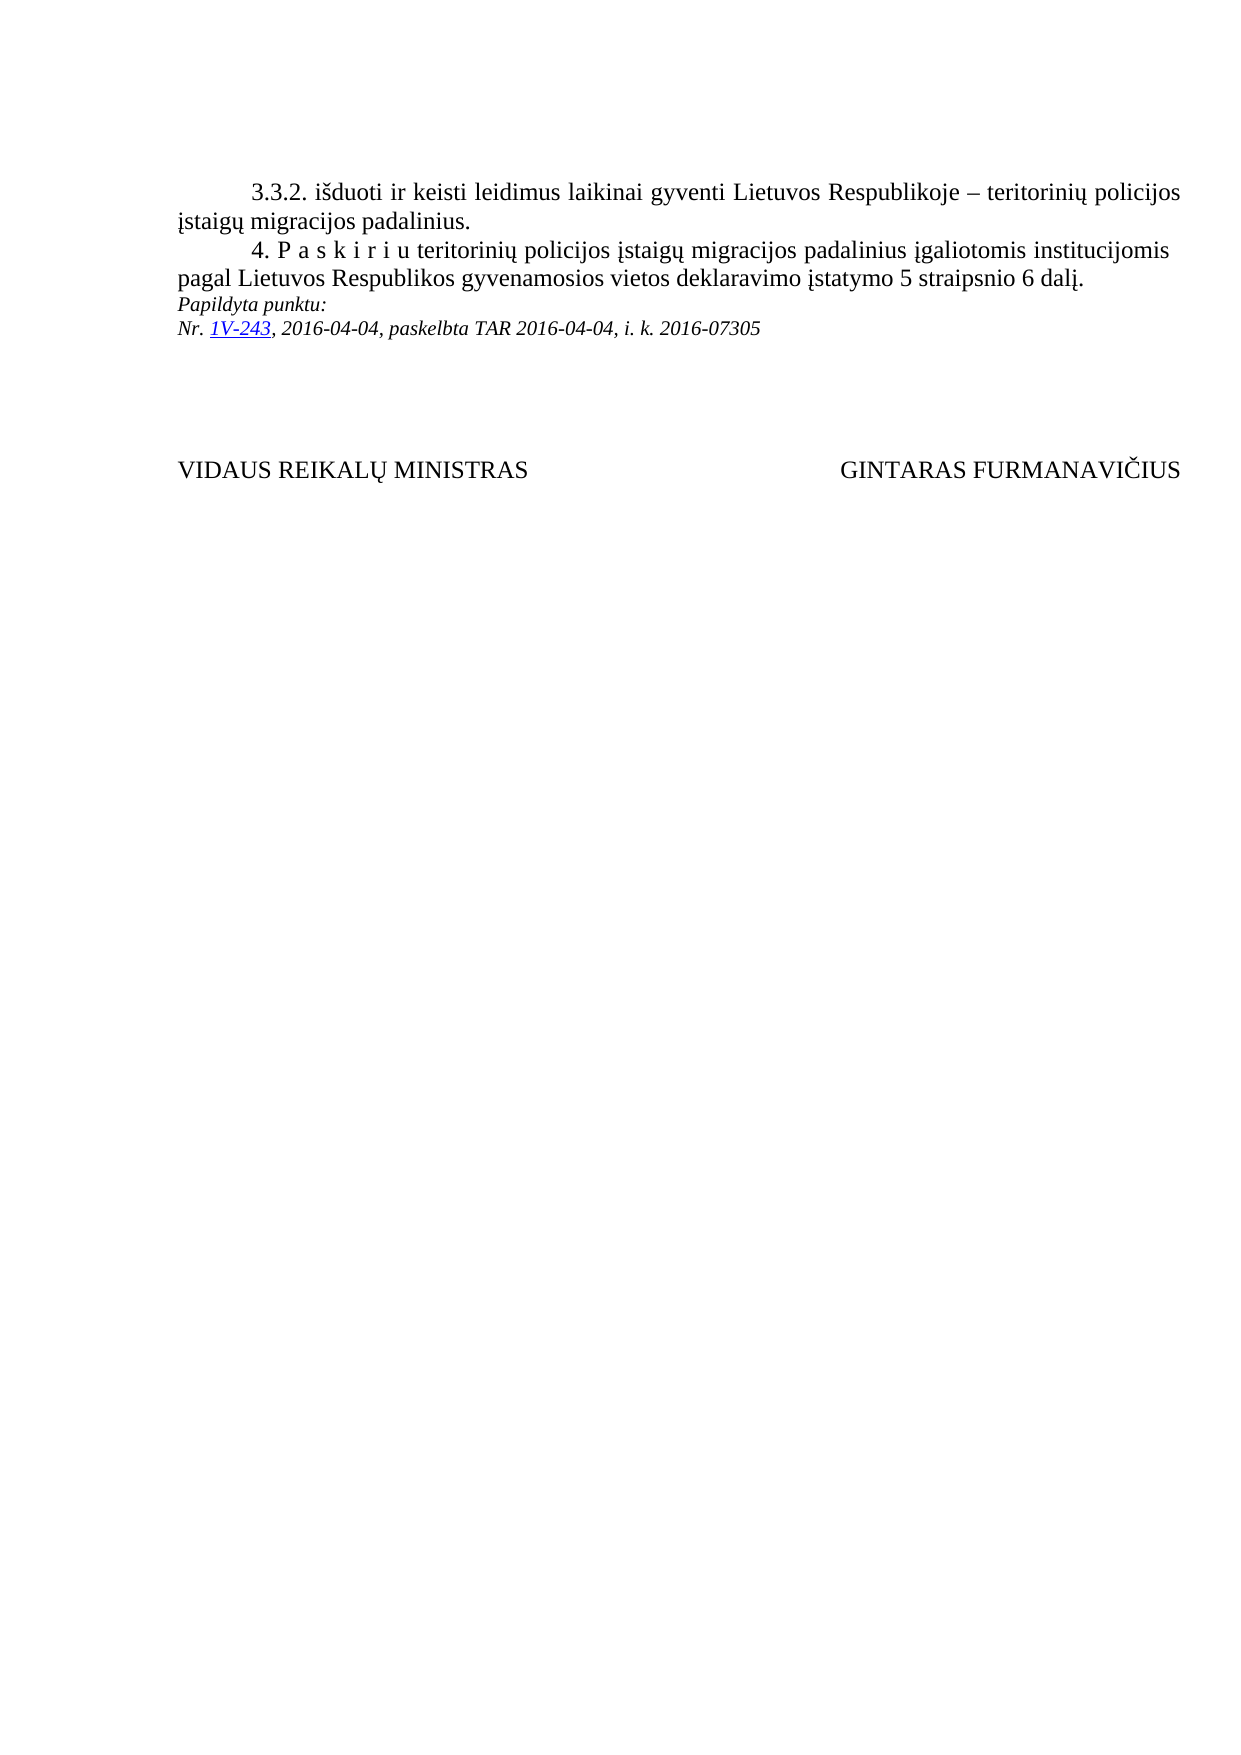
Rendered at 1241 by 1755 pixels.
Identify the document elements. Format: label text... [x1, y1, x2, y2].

text 4. P a s k i r i u teritorinių policijos įstaigų migracijos padalinius įgaliotomis institucijomis pagal Lietuvos Respublikos gyvenamosios vietos deklaravimo įstatymo 5 straipsnio 6 dalį. [177, 235, 1171, 292]
text VIDAUS REIKALŲ MINISTRAS GINTARAS FURMANAVIČIUS [177, 455, 1181, 484]
text Papildyta punktu: [177, 292, 1181, 316]
text 3.3.2. išduoti ir keisti leidimus laikinai gyventi Lietuvos Respublikoje – teritorinių policijos įstaigų migracijos padalinius. [177, 177, 1181, 235]
text Nr. 1V-243, 2016-04-04, paskelbta TAR 2016-04-04, i. k. 2016-07305 [177, 316, 1181, 340]
